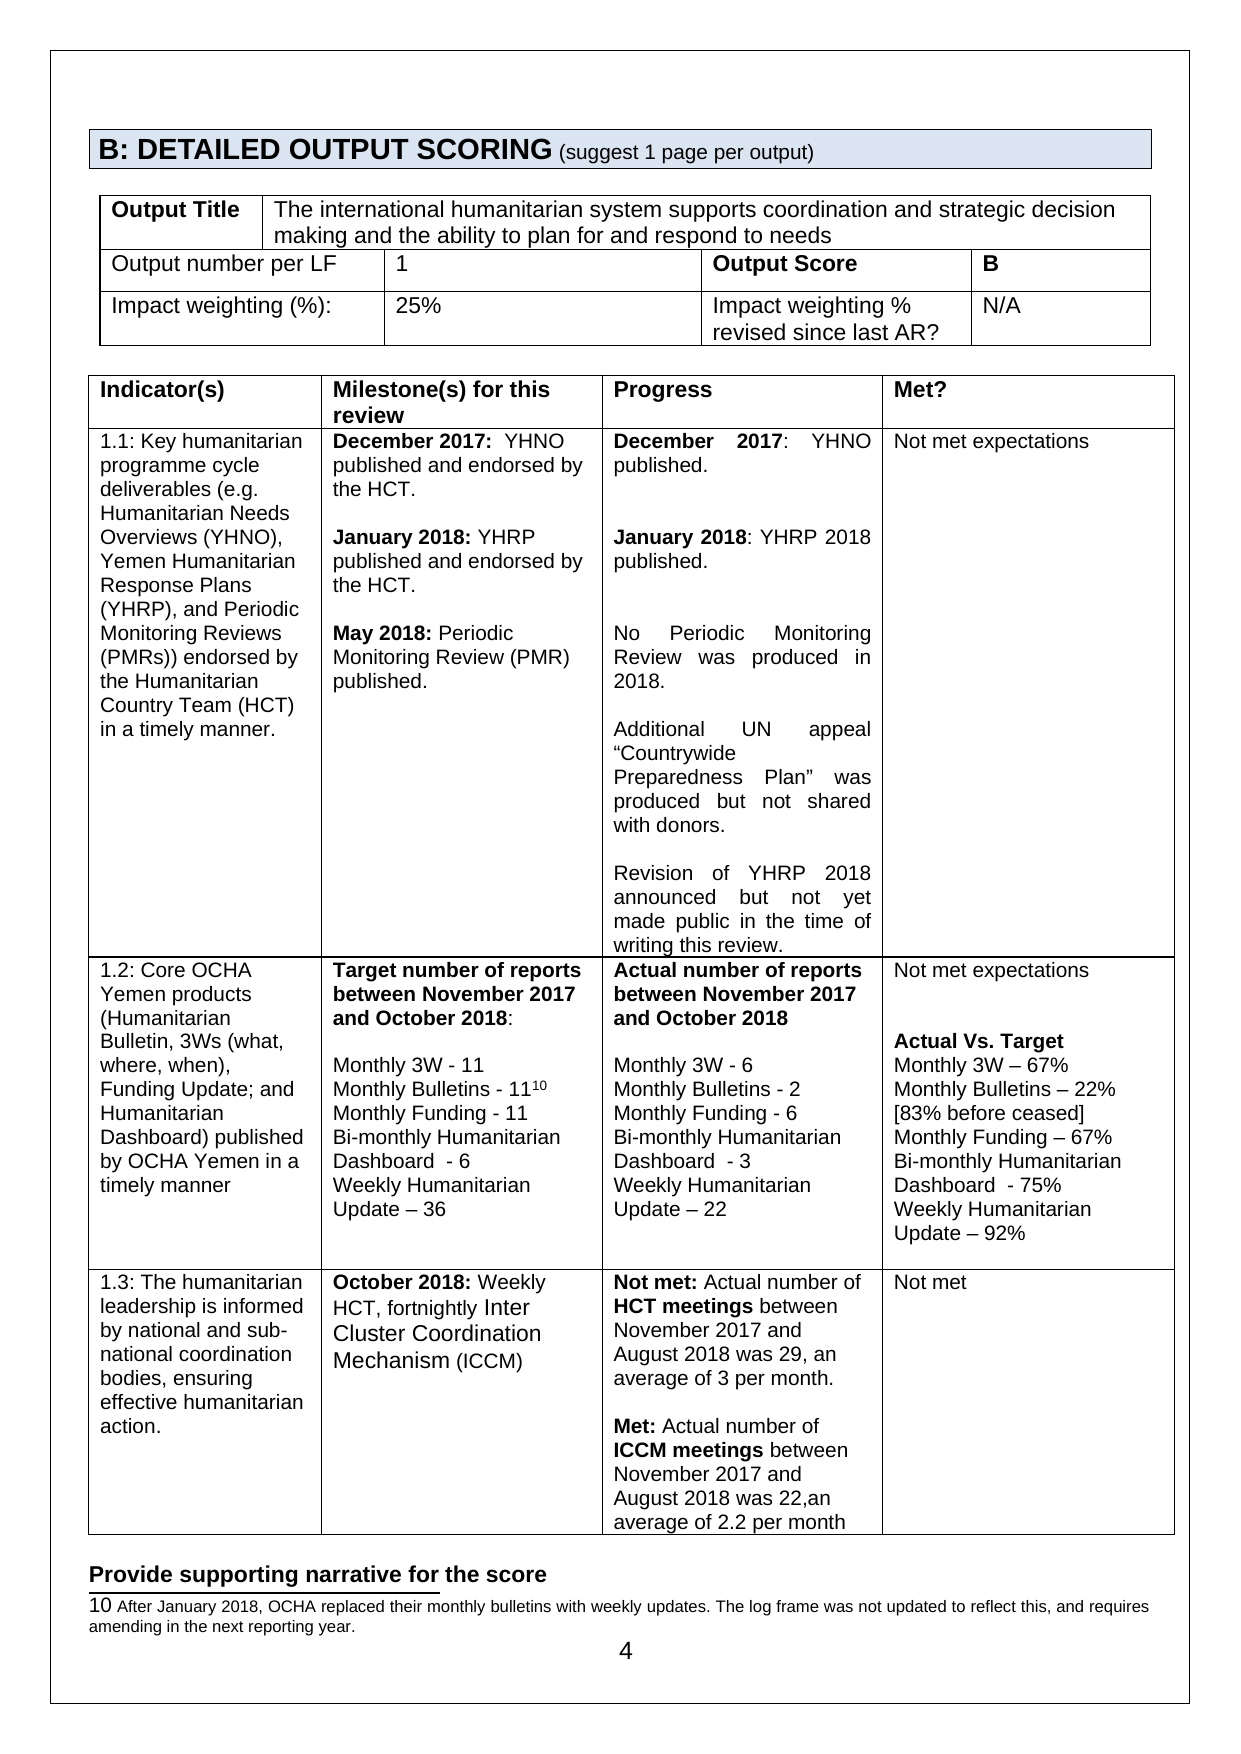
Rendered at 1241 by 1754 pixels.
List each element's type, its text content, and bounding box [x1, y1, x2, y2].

table_header The international humanitarian system supports coordination and strategic decision making and the ability to plan for and respond to needs [263, 196, 1150, 249]
table_cell Impact weighting % revised since last AR? [702, 292, 971, 345]
table_cell 1.2: Core OCHA Yemen products (Humanitarian Bulletin, 3Ws (what, where, when), Funding Update; and Humanitarian Dashboard) published by OCHA Yemen in a timely manner [89, 958, 321, 1269]
table_cell 25% [385, 292, 701, 345]
table_cell 1 [385, 250, 701, 291]
table_cell 1.3: The humanitarian leadership is informed by national and sub-national coordination bodies, ensuring effective humanitarian action. [89, 1270, 321, 1533]
table_header Met? [883, 376, 1174, 428]
table_cell B [972, 250, 1150, 291]
subtitle B: DETAILED OUTPUT SCORING (suggest 1 page per output) [90, 130, 1151, 168]
table_cell October 2018: Weekly HCT, fortnightly Inter Cluster Coordination Mechanism (ICCM) [322, 1270, 602, 1533]
table_header Output Title [101, 196, 262, 249]
table_header Indicator(s) [89, 376, 321, 428]
table_cell Output Score [702, 250, 971, 291]
table_cell Actual number of reports between November 2017 and October 2018 Monthly 3W - 6 Monthly Bulletins - 2 Monthly Funding - 6 Bi-monthly Humanitarian Dashboard - 3 Weekly Humanitarian Update – 22 [603, 958, 882, 1269]
table_cell Not met [883, 1270, 1174, 1533]
table_cell Not met: Actual number of HCT meetings between November 2017 and August 2018 was 29, an average of 3 per month. Met: Actual number of ICCM meetings between November 2017 and August 2018 was 22,an average of 2.2 per month [603, 1270, 882, 1533]
table_cell 1.1: Key humanitarian programme cycle deliverables (e.g. Humanitarian Needs Overviews (YHNO), Yemen Humanitarian Response Plans (YHRP), and Periodic Monitoring Reviews (PMRs)) endorsed by the Humanitarian Country Team (HCT) in a timely manner. [89, 429, 321, 956]
table_cell December 2017: YHNO published and endorsed by the HCT. January 2018: YHRP published and endorsed by the HCT. May 2018: Periodic Monitoring Review (PMR) published. [322, 429, 602, 956]
table_cell N/A [972, 292, 1150, 345]
table_header Progress [603, 376, 882, 428]
text Provide supporting narrative for the score [89, 1561, 1152, 1587]
table_header Milestone(s) for this review [322, 376, 602, 428]
table_cell Not met expectations [883, 429, 1174, 956]
table_cell Not met expectations Actual Vs. Target Monthly 3W – 67% Monthly Bulletins – 22% [83% before ceased] Monthly Funding – 67% Bi-monthly Humanitarian Dashboard - 75% Weekly Humanitarian Update – 92% [883, 958, 1174, 1269]
table_cell Impact weighting (%): [101, 292, 384, 345]
table_cell December 2017: YHNO published. January 2018: YHRP 2018 published. No Periodic Monitoring Review was produced in 2018. Additional UN appeal “Countrywide Preparedness Plan” was produced but not shared with donors. Revision of YHRP 2018 announced but not yet made public in the time of writing this review. [603, 429, 882, 956]
table_cell Target number of reports between November 2017 and October 2018: Monthly 3W - 11 Monthly Bulletins - 11 Monthly Funding - 11 Bi-monthly Humanitarian Dashboard - 6 Weekly Humanitarian Update – 36 [322, 958, 602, 1269]
table_cell Output number per LF [101, 250, 384, 291]
